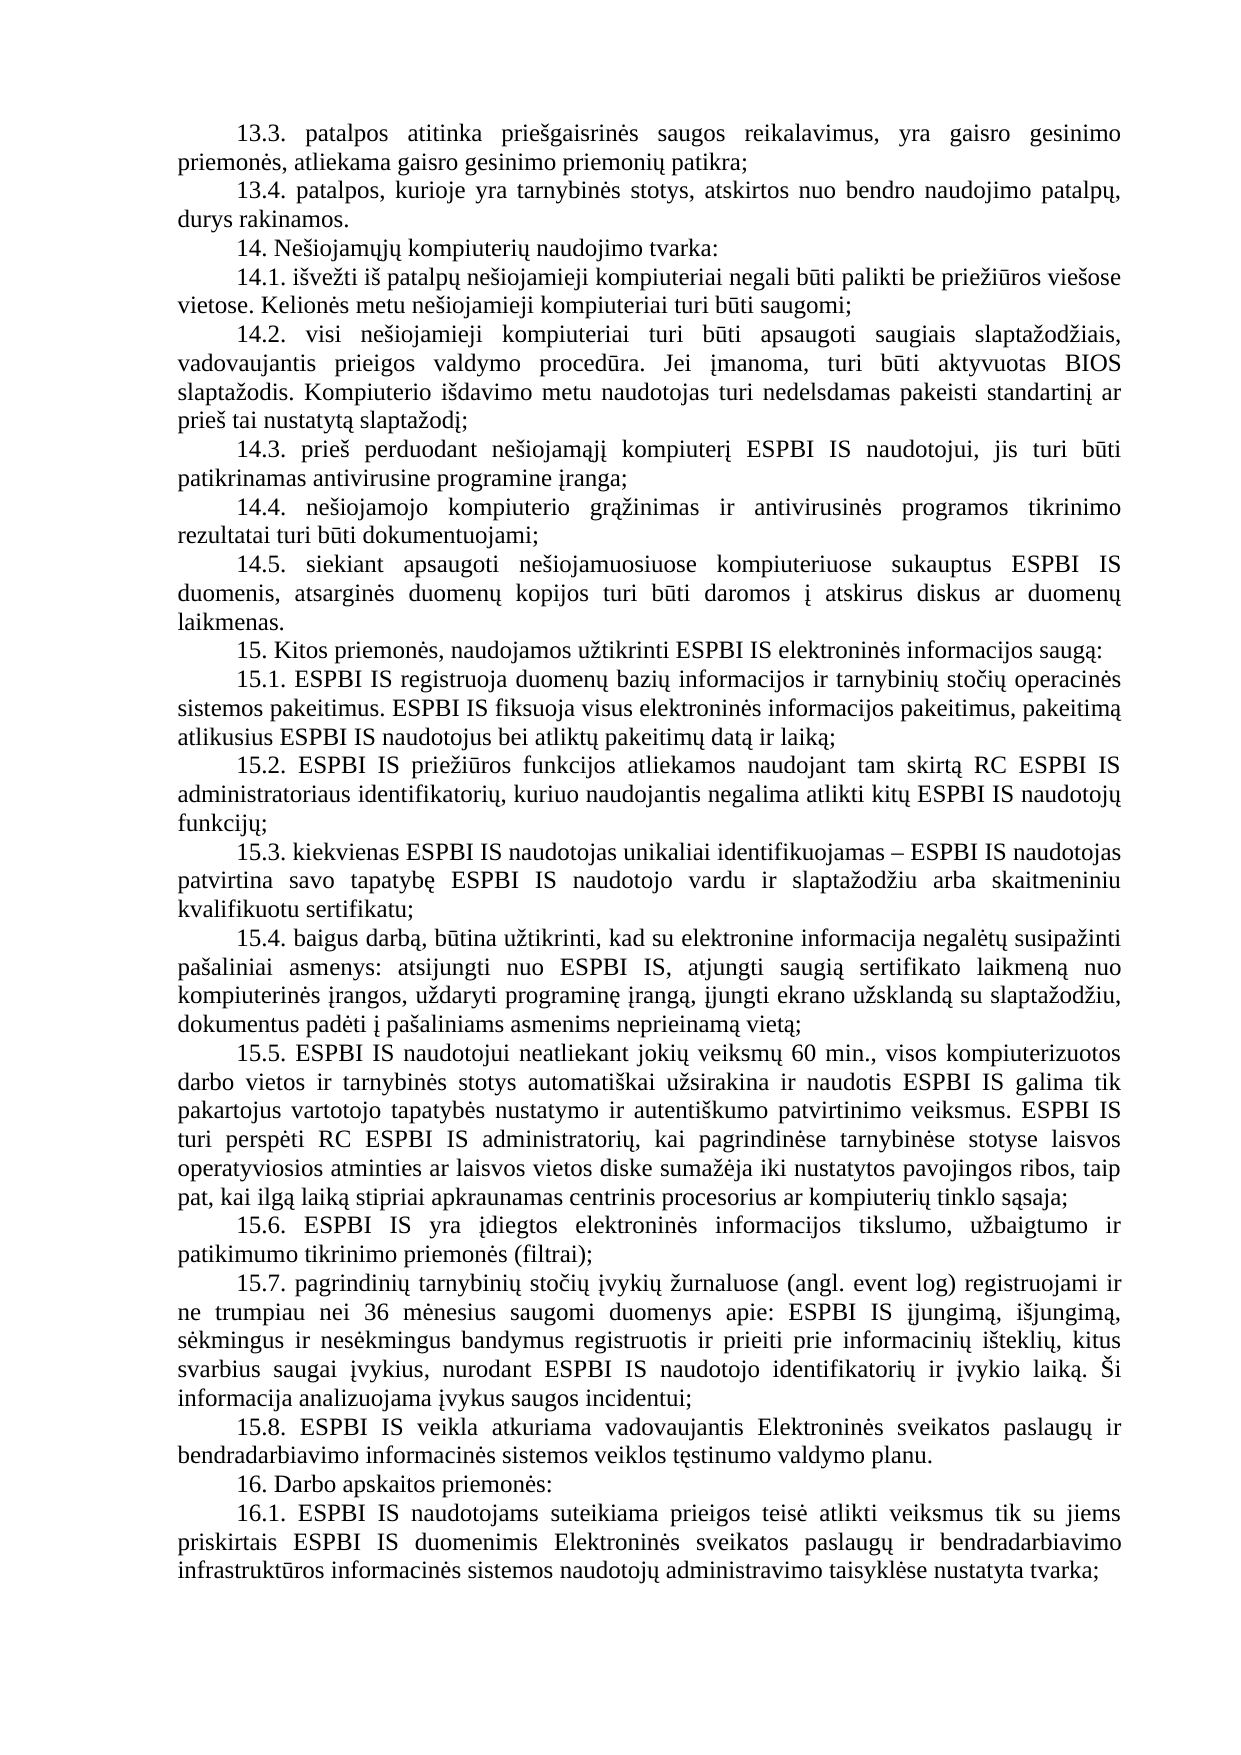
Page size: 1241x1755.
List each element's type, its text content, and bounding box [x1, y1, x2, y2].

text 13.4. patalpos, kurioje yra tarnybinės stotys, atskirtos nuo bendro naudojimo patalpų, durys rakinamos. [177, 176, 1122, 233]
text 16.1. ESPBI IS naudotojams suteikiama prieigos teisė atlikti veiksmus tik su jiems priskirtais ESPBI IS duomenimis Elektroninės sveikatos paslaugų ir bendradarbiavimo infrastruktūros informacinės sistemos naudotojų administravimo taisyklėse nustatyta tvarka; [177, 1498, 1122, 1584]
text 14.4. nešiojamojo kompiuterio grąžinimas ir antivirusinės programos tikrinimo rezultatai turi būti dokumentuojami; [177, 492, 1122, 549]
text 14.2. visi nešiojamieji kompiuteriai turi būti apsaugoti saugiais slaptažodžiais, vadovaujantis prieigos valdymo procedūra. Jei įmanoma, turi būti aktyvuotas BIOS slaptažodis. Kompiuterio išdavimo metu naudotojas turi nedelsdamas pakeisti standartinį ar prieš tai nustatytą slaptažodį; [177, 319, 1122, 434]
text 14. Nešiojamųjų kompiuterių naudojimo tvarka: [177, 233, 1122, 262]
text 16. Darbo apskaitos priemonės: [177, 1469, 1122, 1498]
text 15.7. pagrindinių tarnybinių stočių įvykių žurnaluose (angl. event log) registruojami ir ne trumpiau nei 36 mėnesius saugomi duomenys apie: ESPBI IS įjungimą, išjungimą, sėkmingus ir nesėkmingus bandymus registruotis ir prieiti prie informacinių išteklių, kitus svarbius saugai įvykius, nurodant ESPBI IS naudotojo identifikatorių ir įvykio laiką. Ši informacija analizuojama įvykus saugos incidentui; [177, 1268, 1122, 1412]
text 14.5. siekiant apsaugoti nešiojamuosiuose kompiuteriuose sukauptus ESPBI IS duomenis, atsarginės duomenų kopijos turi būti daromos į atskirus diskus ar duomenų laikmenas. [177, 549, 1122, 636]
text 15.2. ESPBI IS priežiūros funkcijos atliekamos naudojant tam skirtą RC ESPBI IS administratoriaus identifikatorių, kuriuo naudojantis negalima atlikti kitų ESPBI IS naudotojų funkcijų; [177, 751, 1122, 837]
text 15.3. kiekvienas ESPBI IS naudotojas unikaliai identifikuojamas – ESPBI IS naudotojas patvirtina savo tapatybę ESPBI IS naudotojo vardu ir slaptažodžiu arba skaitmeniniu kvalifikuotu sertifikatu; [177, 837, 1122, 923]
text 15.1. ESPBI IS registruoja duomenų bazių informacijos ir tarnybinių stočių operacinės sistemos pakeitimus. ESPBI IS fiksuoja visus elektroninės informacijos pakeitimus, pakeitimą atlikusius ESPBI IS naudotojus bei atliktų pakeitimų datą ir laiką; [177, 664, 1122, 751]
text 15.6. ESPBI IS yra įdiegtos elektroninės informacijos tikslumo, užbaigtumo ir patikimumo tikrinimo priemonės (filtrai); [177, 1211, 1122, 1268]
text 15.4. baigus darbą, būtina užtikrinti, kad su elektronine informacija negalėtų susipažinti pašaliniai asmenys: atsijungti nuo ESPBI IS, atjungti saugią sertifikato laikmeną nuo kompiuterinės įrangos, uždaryti programinę įrangą, įjungti ekrano užsklandą su slaptažodžiu, dokumentus padėti į pašaliniams asmenims neprieinamą vietą; [177, 923, 1122, 1038]
text 13.3. patalpos atitinka priešgaisrinės saugos reikalavimus, yra gaisro gesinimo priemonės, atliekama gaisro gesinimo priemonių patikra; [177, 118, 1122, 176]
text 15. Kitos priemonės, naudojamos užtikrinti ESPBI IS elektroninės informacijos saugą: [177, 636, 1122, 664]
text 15.8. ESPBI IS veikla atkuriama vadovaujantis Elektroninės sveikatos paslaugų ir bendradarbiavimo informacinės sistemos veiklos tęstinumo valdymo planu. [177, 1412, 1122, 1469]
text 14.3. prieš perduodant nešiojamąjį kompiuterį ESPBI IS naudotojui, jis turi būti patikrinamas antivirusine programine įranga; [177, 434, 1122, 492]
text 15.5. ESPBI IS naudotojui neatliekant jokių veiksmų 60 min., visos kompiuterizuotos darbo vietos ir tarnybinės stotys automatiškai užsirakina ir naudotis ESPBI IS galima tik pakartojus vartotojo tapatybės nustatymo ir autentiškumo patvirtinimo veiksmus. ESPBI IS turi perspėti RC ESPBI IS administratorių, kai pagrindinėse tarnybinėse stotyse laisvos operatyviosios atminties ar laisvos vietos diske sumažėja iki nustatytos pavojingos ribos, taip pat, kai ilgą laiką stipriai apkraunamas centrinis procesorius ar kompiuterių tinklo sąsaja; [177, 1038, 1122, 1211]
text 14.1. išvežti iš patalpų nešiojamieji kompiuteriai negali būti palikti be priežiūros viešose vietose. Kelionės metu nešiojamieji kompiuteriai turi būti saugomi; [177, 262, 1122, 319]
